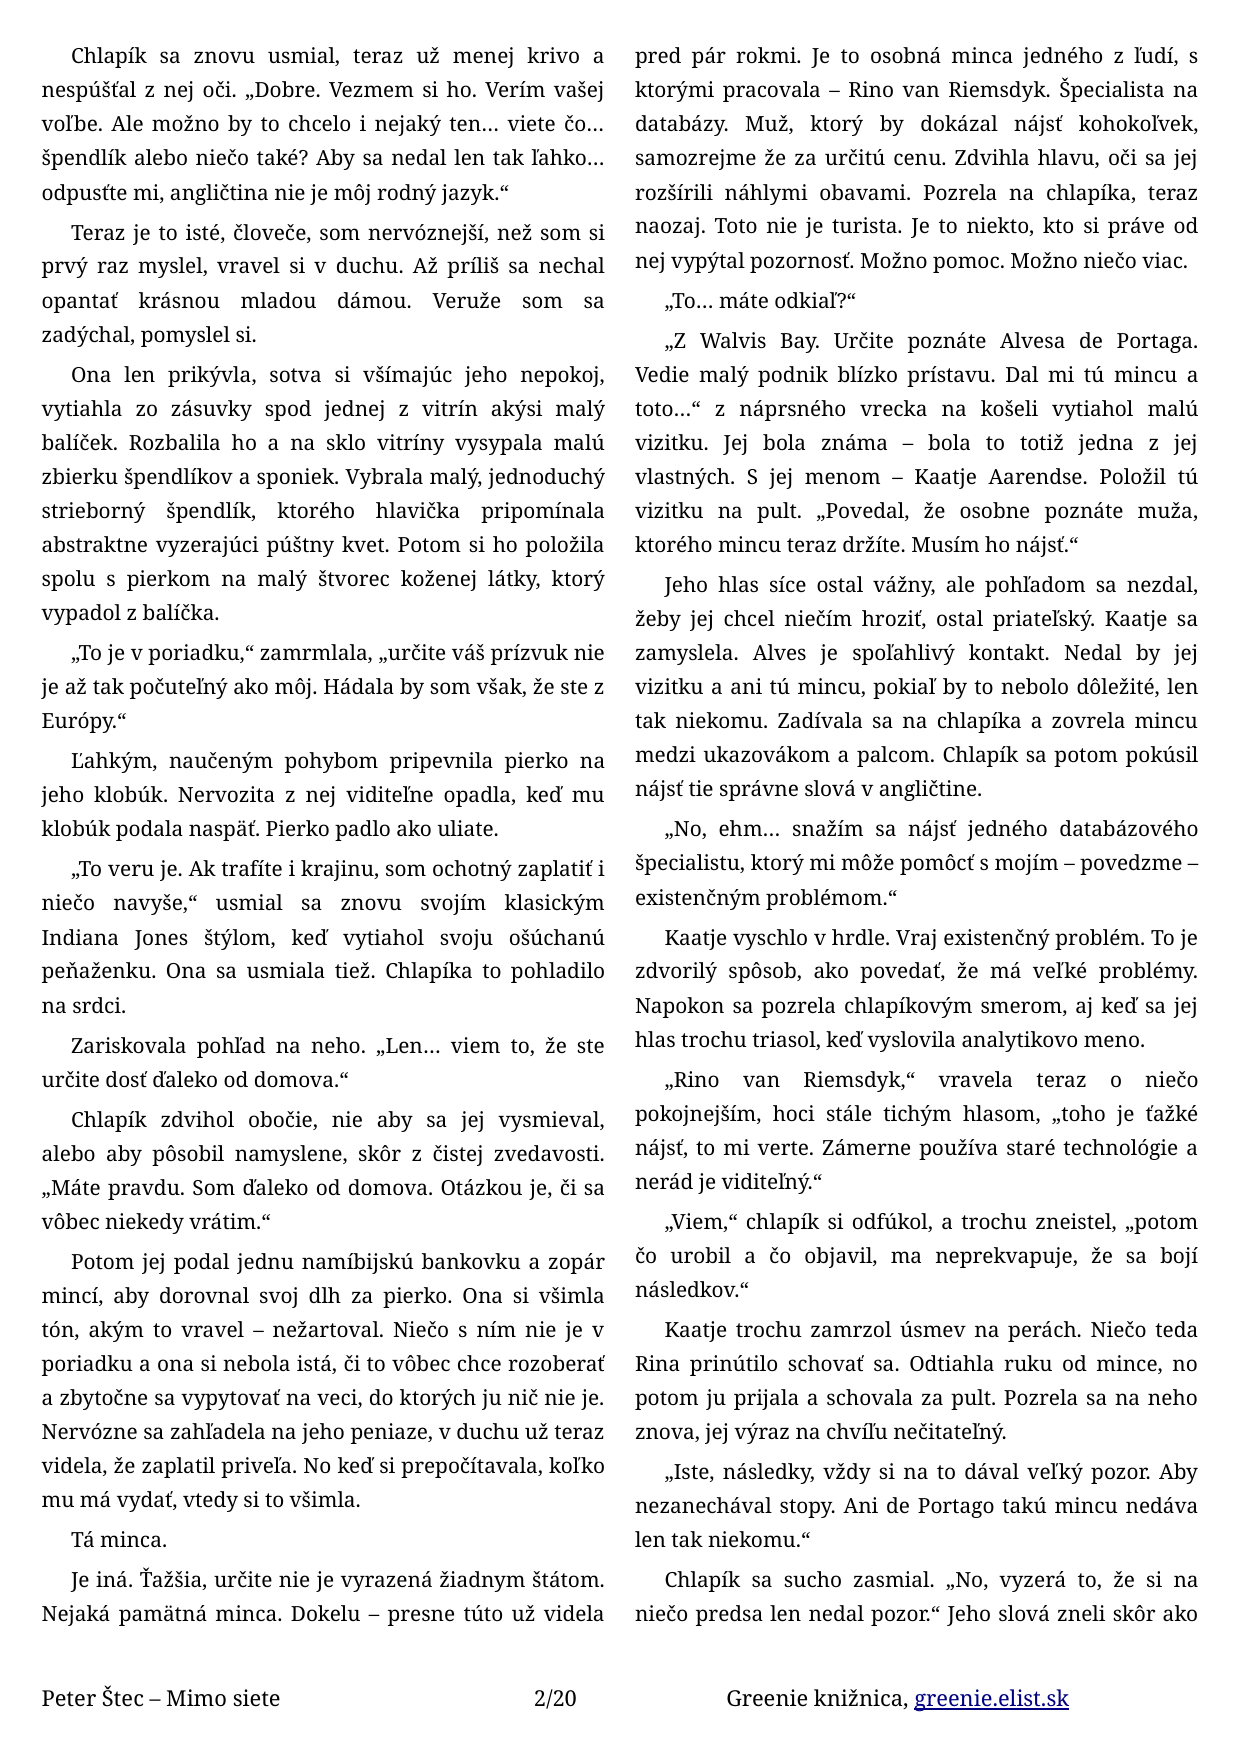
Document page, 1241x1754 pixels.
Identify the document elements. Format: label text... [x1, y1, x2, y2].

text Chlapík sa sucho zasmial. „No, vyzerá to, že si na niečo predsa len nedal pozor.“ Jeho slová zneli skôr ako [635, 1565, 1199, 1628]
text Kaatje vyschlo v hrdle. Vraj existenčný problém. To je zdvorilý spôsob, ako povedať, že má veľké problémy. Napokon sa pozrela chlapíkovým smerom, aj keď sa jej hlas trochu triasol, keď vyslovila analytikovo meno. [635, 923, 1199, 1053]
text Chlapík zdvihol obočie, nie aby sa jej vysmieval, alebo aby pôsobil namyslene, skôr z čistej zvedavosti. „Máte pravdu. Som ďaleko od domova. Otázkou je, či sa vôbec niekedy vrátim.“ [41, 1105, 605, 1235]
text Chlapík sa znovu usmial, teraz už menej krivo a nespúšťal z nej oči. „Dobre. Vezmem si ho. Verím vašej voľbe. Ale možno by to chcelo i nejaký ten… viete čo… špendlík alebo niečo také? Aby sa nedal len tak ľahko… odpusťte mi, angličtina nie je môj rodný jazyk.“ [41, 41, 605, 206]
text „Z Walvis Bay. Určite poznáte Alvesa de Portaga. Vedie malý podnik blízko prístavu. Dal mi tú mincu a toto…“ z náprsného vrecka na košeli vytiahol malú vizitku. Jej bola známa – bola to totiž jedna z jej vlastných. S jej menom – Kaatje Aarendse. Položil tú vizitku na pult. „Povedal, že osobne poznáte muža, ktorého mincu teraz držíte. Musím ho nájsť.“ [635, 326, 1199, 558]
text „To… máte odkiaľ?“ [635, 286, 1199, 314]
text Jeho hlas síce ostal vážny, ale pohľadom sa nezdal, žeby jej chcel niečím hroziť, ostal priateľský. Kaatje sa zamyslela. Alves je spoľahlivý kontakt. Nedal by jej vizitku a ani tú mincu, pokiaľ by to nebolo dôležité, len tak niekomu. Zadívala sa na chlapíka a zovrela mincu medzi ukazovákom a palcom. Chlapík sa potom pokúsil nájsť tie správne slová v angličtine. [635, 570, 1199, 803]
text Potom jej podal jednu namíbijskú bankovku a zopár mincí, aby dorovnal svoj dlh za pierko. Ona si všimla tón, akým to vravel – nežartoval. Niečo s ním nie je v poriadku a ona si nebola istá, či to vôbec chce rozoberať a zbytočne sa vypytovať na veci, do ktorých ju nič nie je. Nervózne sa zahľadela na jeho peniaze, v duchu už teraz videla, že zaplatil priveľa. No keď si prepočítavala, koľko mu má vydať, vtedy si to všimla. [41, 1247, 605, 1514]
text Ona len prikývla, sotva si všímajúc jeho nepokoj, vytiahla zo zásuvky spod jednej z vitrín akýsi malý balíček. Rozbalila ho a na sklo vitríny vysypala malú zbierku špendlíkov a sponiek. Vybrala malý, jednoduchý strieborný špendlík, ktorého hlavička pripomínala abstraktne vyzerajúci púštny kvet. Potom si ho položila spolu s pierkom na malý štvorec koženej látky, ktorý vypadol z balíčka. [41, 360, 605, 627]
text „Viem,“ chlapík si odfúkol, a trochu zneistel, „potom čo urobil a čo objavil, ma neprekvapuje, že sa bojí následkov.“ [635, 1207, 1199, 1303]
text „Rino van Riemsdyk,“ vravela teraz o niečo pokojnejším, hoci stále tichým hlasom, „toho je ťažké nájsť, to mi verte. Zámerne používa staré technológie a nerád je viditeľný.“ [635, 1065, 1199, 1195]
text Tá minca. [41, 1525, 605, 1554]
text Ľahkým, naučeným pohybom pripevnila pierko na jeho klobúk. Nervozita z nej viditeľne opadla, keď mu klobúk podala naspäť. Pierko padlo ako uliate. [41, 746, 605, 843]
text pred pár rokmi. Je to osobná minca jedného z ľudí, s ktorými pracovala – Rino van Riemsdyk. Špecialista na databázy. Muž, ktorý by dokázal nájsť kohokoľvek, samozrejme že za určitú cenu. Zdvihla hlavu, oči sa jej rozšírili náhlymi obavami. Pozrela na chlapíka, teraz naozaj. Toto nie je turista. Je to niekto, kto si práve od nej vypýtal pozornosť. Možno pomoc. Možno niečo viac. [635, 41, 1199, 274]
text „To je v poriadku,“ zamrmlala, „určite váš prízvuk nie je až tak počuteľný ako môj. Hádala by som však, že ste z Európy.“ [41, 638, 605, 735]
text Zariskovala pohľad na neho. „Len… viem to, že ste určite dosť ďaleko od domova.“ [41, 1031, 605, 1093]
text Je iná. Ťažšia, určite nie je vyrazená žiadnym štátom. Nejaká pamätná minca. Dokelu – presne túto už videla [41, 1565, 605, 1628]
text „To veru je. Ak trafíte i krajinu, som ochotný zaplatiť i niečo navyše,“ usmial sa znovu svojím klasickým Indiana Jones štýlom, keď vytiahol svoju ošúchanú peňaženku. Ona sa usmiala tiež. Chlapíka to pohladilo na srdci. [41, 854, 605, 1019]
text Teraz je to isté, človeče, som nervóznejší, než som si prvý raz myslel, vravel si v duchu. Až príliš sa nechal opantať krásnou mladou dámou. Veruže som sa zadýchal, pomyslel si. [41, 218, 605, 348]
text Kaatje trochu zamrzol úsmev na perách. Niečo teda Rina prinútilo schovať sa. Odtiahla ruku od mince, no potom ju prijala a schovala za pult. Pozrela sa na neho znova, jej výraz na chvíľu nečitateľný. [635, 1315, 1199, 1446]
text „No, ehm… snažím sa nájsť jedného databázového špecialistu, ktorý mi môže pomôcť s mojím – povedzme – existenčným problémom.“ [635, 814, 1199, 911]
text „Iste, následky, vždy si na to dával veľký pozor. Aby nezanechával stopy. Ani de Portago takú mincu nedáva len tak niekomu.“ [635, 1457, 1199, 1554]
